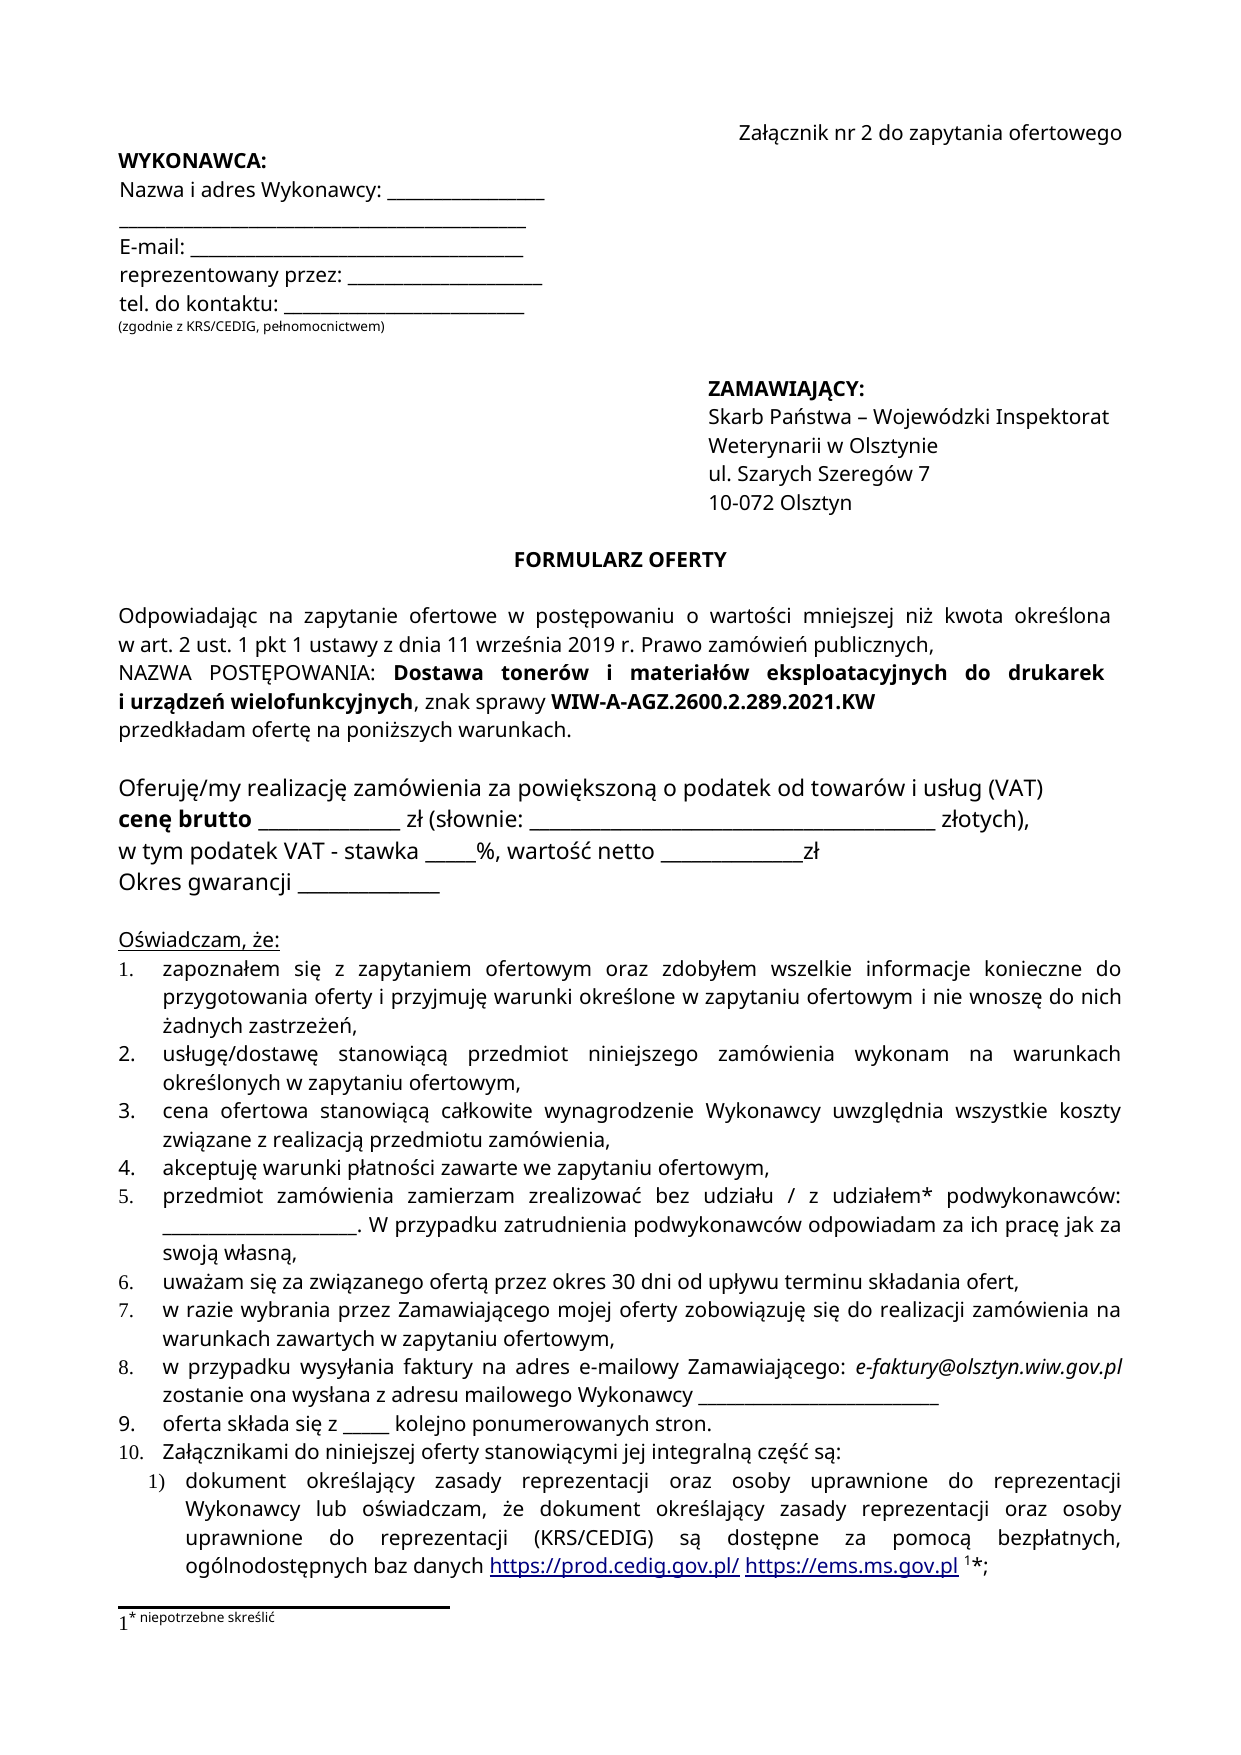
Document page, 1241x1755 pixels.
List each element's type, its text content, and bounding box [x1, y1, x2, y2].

text (zgodnie z KRS/CEDIG, pełnomocnictwem) [118, 317, 1122, 346]
list przedmiot zamówienia zamierzam zrealizować bez udziału / z udziałem* podwykonawców: _____________________. W przypadku zatrudnienia podwykonawców odpowiadam za ich pracę jak za swoją własną, [118, 1182, 1122, 1267]
list zapoznałem się z zapytaniem ofertowym oraz zdobyłem wszelkie informacje konieczne do przygotowania oferty i przyjmuję warunki określone w zapytaniu ofertowym i nie wnoszę do nich żadnych zastrzeżeń, [118, 954, 1122, 1039]
text reprezentowany przez: _____________________ [119, 260, 1122, 289]
list w razie wybrania przez Zamawiającego mojej oferty zobowiązuję się do realizacji zamówienia na warunkach zawartych w zapytaniu ofertowym, [118, 1295, 1122, 1352]
list ZAMAWIAJĄCY: [708, 374, 1122, 402]
list oferta składa się z _____ kolejno ponumerowanych stron. [118, 1409, 1122, 1437]
list Skarb Państwa – Wojewódzki Inspektorat Weterynarii w Olsztynie [708, 402, 1122, 459]
list uważam się za związanego ofertą przez okres 30 dni od upływu terminu składania ofert, [118, 1267, 1122, 1295]
list w przypadku wysyłania faktury na adres e-mailowy Zamawiającego: e-faktury@olsztyn.wiw.gov.pl zostanie ona wysłana z adresu mailowego Wykonawcy __________________________ [118, 1352, 1122, 1409]
text NAZWA POSTĘPOWANIA: Dostawa tonerów i materiałów eksploatacyjnych do drukarek i urządzeń wielofunkcyjnych, znak sprawy WIW-A-AGZ.2600.2.289.2021.KW [118, 658, 1122, 715]
text E-mail: ____________________________________ [119, 232, 1122, 260]
list dokument określający zasady reprezentacji oraz osoby uprawnione do reprezentacji Wykonawcy lub oświadczam, że dokument określający zasady reprezentacji oraz osoby uprawnione do reprezentacji (KRS/CEDIG) są dostępne za pomocą bezpłatnych, ogólnodostępnych baz danych https://prod.cedig.gov.pl/ https://ems.ms.gov.pl *; [148, 1466, 1122, 1580]
text Odpowiadając na zapytanie ofertowe w postępowaniu o wartości mniejszej niż kwota określona w art. 2 ust. 1 pkt 1 ustawy z dnia 11 września 2019 r. Prawo zamówień publicznych, [118, 602, 1122, 658]
text Nazwa i adres Wykonawcy: _________________ [119, 175, 1122, 203]
text Okres gwarancji ______________ [118, 866, 1122, 897]
list akceptuję warunki płatności zawarte we zapytaniu ofertowym, [118, 1153, 1122, 1182]
text cenę brutto ______________ zł (słownie: ________________________________________ złotych), [118, 803, 1122, 835]
text ____________________________________________ [119, 203, 1122, 232]
list cena ofertowa stanowiącą całkowite wynagrodzenie Wykonawcy uwzględnia wszystkie koszty związane z realizacją przedmiotu zamówienia, [118, 1096, 1122, 1153]
list ul. Szarych Szeregów 7 [708, 459, 1122, 488]
list * niepotrzebne skreślić [118, 1608, 1122, 1636]
list 10-072 Olsztyn [708, 488, 1122, 516]
text w tym podatek VAT - stawka _____%, wartość netto ______________zł [118, 835, 1122, 866]
list Oświadczam, że: [118, 926, 1122, 954]
text Załącznik nr 2 do zapytania ofertowego [118, 118, 1122, 147]
text FORMULARZ OFERTY [118, 545, 1122, 573]
list usługę/dostawę stanowiącą przedmiot niniejszego zamówienia wykonam na warunkach określonych w zapytaniu ofertowym, [118, 1039, 1122, 1096]
list WYKONAWCA: [118, 147, 1122, 175]
text Oferuję/my realizację zamówienia za powiększoną o podatek od towarów i usług (VAT) [118, 772, 1122, 803]
text przedkładam ofertę na poniższych warunkach. [118, 715, 1122, 744]
list Załącznikami do niniejszej oferty stanowiącymi jej integralną część są: [118, 1437, 1122, 1466]
text tel. do kontaktu: __________________________ [119, 289, 1122, 317]
